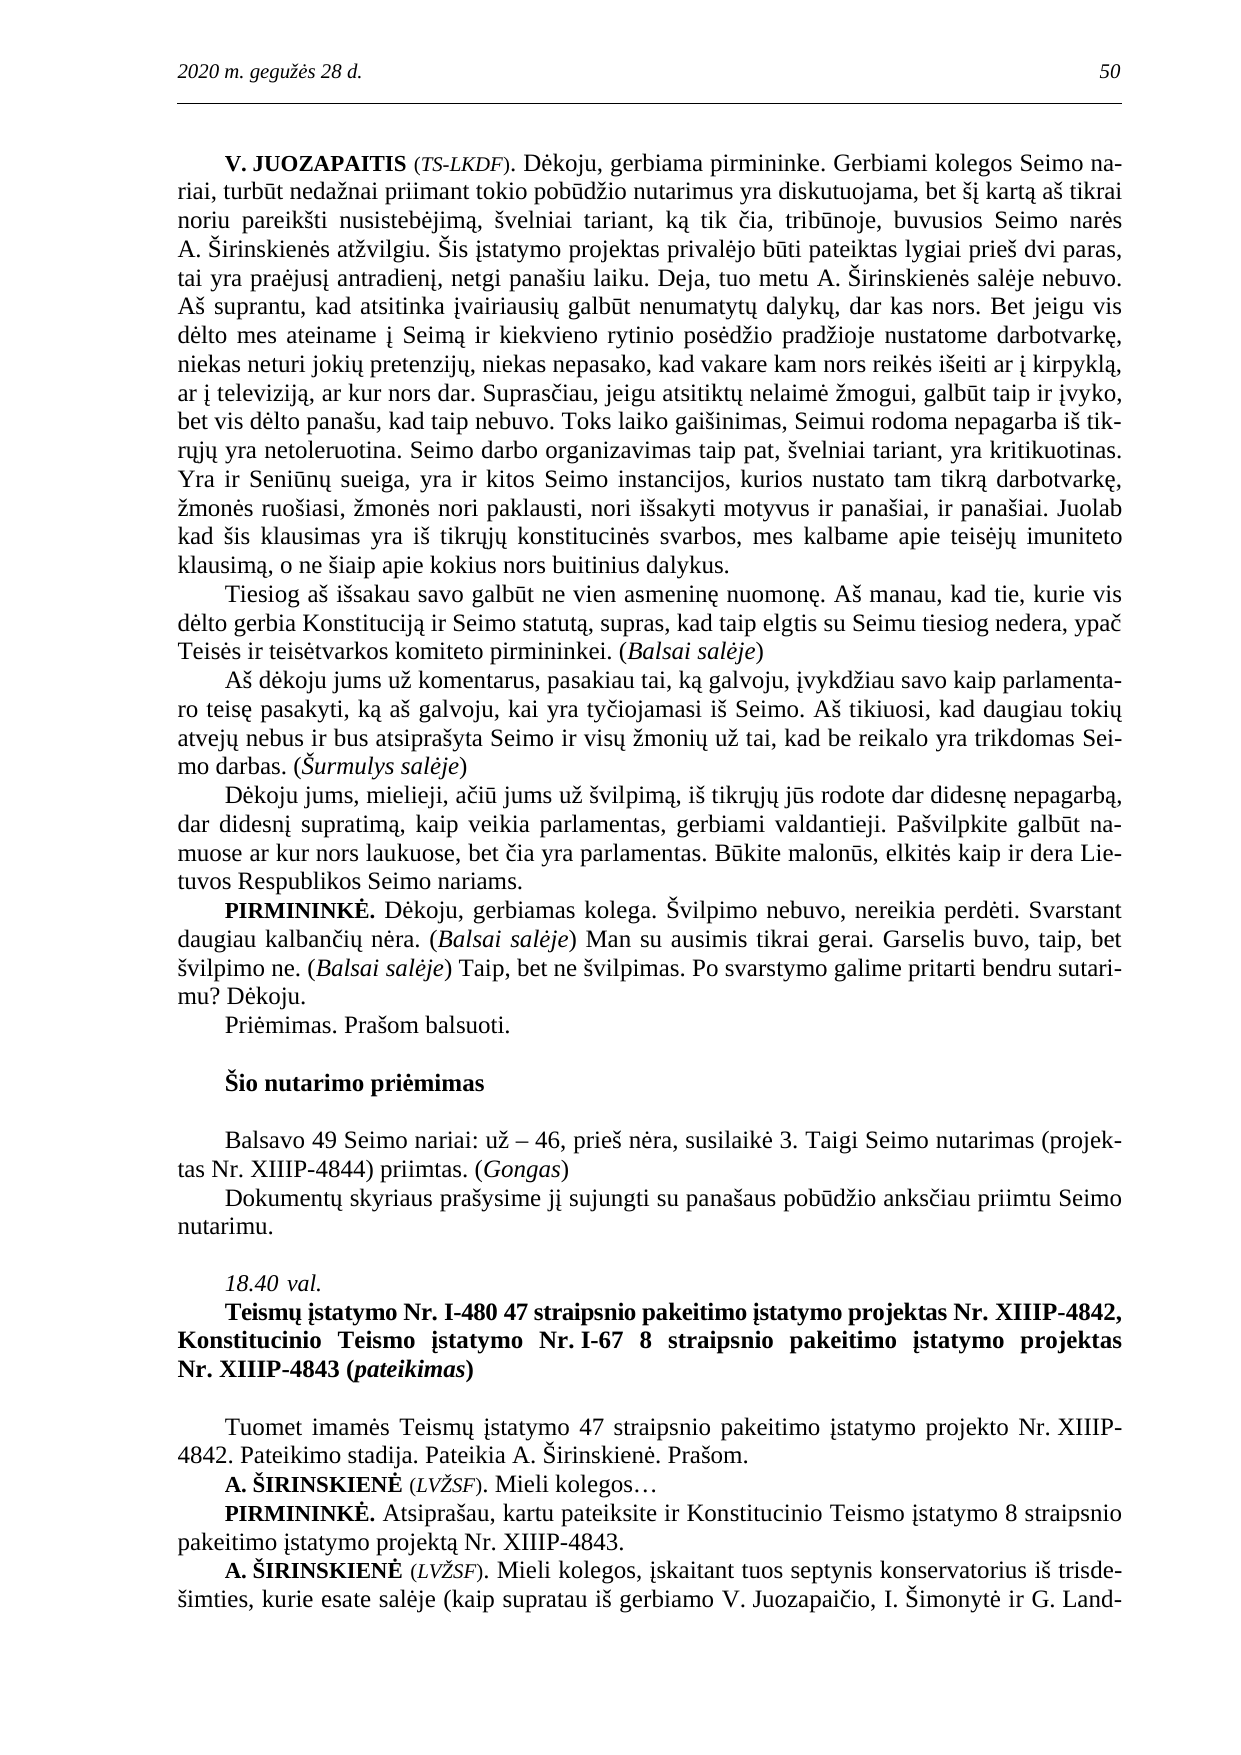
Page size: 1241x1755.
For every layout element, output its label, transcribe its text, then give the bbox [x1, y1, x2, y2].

text Teis­mų įsta­ty­mo Nr. I-480 47 straips­nio pa­kei­ti­mo įsta­ty­mo pro­jek­tas Nr. XIIIP-4842, Kon­sti­tu­ci­nio Teis­mo įsta­ty­mo Nr. I-67 8 straips­nio pa­kei­ti­mo įsta­ty­mo pro­jek­tas Nr. XIIIP-4843 (pa­tei­ki­mas) [177, 1297, 1122, 1383]
text Tuo­met ima­mės Teis­mų įsta­ty­mo 47 straips­nio pa­kei­ti­mo įsta­ty­mo pro­jek­to Nr. XIIIP-4842. Pa­tei­ki­mo sta­di­ja. Pa­tei­kia A. Ši­rins­kie­nė. Pra­šom. [177, 1412, 1122, 1469]
text 18.40 val. [224, 1269, 1122, 1297]
text Aš dė­ko­ju jums už ko­men­ta­rus, pa­sa­kiau tai, ką gal­vo­ju, įvyk­džiau sa­vo kaip par­la­men­ta­ro tei­sę pa­sa­ky­ti, ką aš gal­vo­ju, kai yra ty­čio­ja­ma­si iš Sei­mo. Aš ti­kiuo­si, kad dau­giau to­kių at­ve­jų ne­bus ir bus at­si­pra­šy­ta Sei­mo ir vi­sų žmo­nių už tai, kad be rei­ka­lo yra trik­do­mas Sei­mo dar­bas. (Šur­mu­lys sa­lė­je) [177, 665, 1122, 780]
text Tie­siog aš iš­sa­kau sa­vo gal­būt ne vien as­me­ni­nę nuo­mo­nę. Aš ma­nau, kad tie, ku­rie vis dėl­to ger­bia Kon­sti­tu­ci­ją ir Sei­mo sta­tu­tą, su­pras, kad taip elg­tis su Sei­mu tie­siog ne­de­ra, ypač Tei­sės ir tei­sėt­var­kos ko­mi­te­to pir­mi­nin­kei. (Bal­sai sa­lė­je) [177, 579, 1122, 665]
text V. JUOZAPAITIS (TS-LKDF). Dė­ko­ju, ger­bia­ma pir­mi­nin­ke. Ger­bia­mi ko­le­gos Sei­mo na­riai, tur­būt nedaž­nai pri­imant to­kio po­bū­džio nu­ta­ri­mus yra dis­ku­tuo­ja­ma, bet šį kar­tą aš tik­rai no­riu pa­reikš­ti nu­si­ste­bė­ji­mą, švel­niai ta­riant, ką tik čia, tri­bū­no­je, bu­vu­sios Sei­mo na­rės A. Ši­rins­kie­nės at­žvil­giu. Šis įsta­ty­mo pro­jek­tas pri­va­lė­jo bū­ti pa­teik­tas ly­giai prieš dvi pa­ras, tai yra pra­ėju­sį ant­ra­die­nį, net­gi pa­na­šiu lai­ku. De­ja, tuo me­tu A. Ši­rins­kie­nės sa­lė­je ne­bu­vo. Aš su­pran­tu, kad at­si­tin­ka įvai­riau­sių gal­būt ne­nu­ma­ty­tų da­ly­kų, dar kas nors. Bet jei­gu vis dėl­to mes at­ei­na­me į Sei­mą ir kiek­vie­no ry­ti­nio po­sė­džio pra­džio­je nu­sta­to­me dar­bo­tvarkę, nie­kas ne­tu­ri jo­kių pre­ten­zi­jų, nie­kas ne­pa­sa­ko, kad va­ka­re kam nors rei­kės iš­ei­ti ar į kir­pyk­lą, ar į te­le­vi­zi­ją, ar kur nors dar. Su­pras­čiau, jei­gu at­si­tik­tų ne­lai­mė žmo­gui, gal­būt taip ir įvy­ko, bet vis dėl­to pa­na­šu, kad taip ne­bu­vo. Toks lai­ko gai­ši­ni­mas, Sei­mui ro­do­ma ne­pa­gar­ba iš tik­rų­jų yra ne­to­le­ruo­ti­na. Sei­mo dar­bo or­ga­ni­za­vi­mas taip pat, švel­niai ta­riant, yra kri­ti­kuo­ti­nas. Yra ir Se­niū­nų su­ei­ga, yra ir ki­tos Sei­mo ins­tan­ci­jos, ku­rios nu­sta­to tam tik­rą dar­bo­tvarkę, žmo­nės ruo­šia­si, žmo­nės no­ri pa­klaus­ti, no­ri iš­sa­ky­ti mo­ty­vus ir pa­na­šiai, ir pa­na­šiai. Juo­lab kad šis klau­si­mas yra iš tik­rų­jų kon­sti­tu­ci­nės svar­bos, mes kal­ba­me apie tei­sė­jų imu­ni­te­to klau­si­mą, o ne šiaip apie ko­kius nors bui­ti­nius da­ly­kus. [177, 148, 1122, 579]
text Do­ku­men­tų sky­riaus pra­šy­si­me jį su­jung­ti su pa­na­šaus po­bū­džio anks­čiau pri­im­tu Sei­mo nu­ta­ri­mu. [177, 1183, 1122, 1240]
text A. ŠIRINSKIENĖ (LVŽSF). Mie­li ko­le­gos, įskai­tant tuos sep­ty­nis kon­ser­va­to­rius iš tris­de­šim­ties, ku­rie esa­te sa­lė­je (kaip su­pra­tau iš ger­bia­mo V. Juo­za­pai­čio, I. Ši­mo­ny­tė ir G. Land­ [177, 1555, 1122, 1613]
text Bal­sa­vo 49 Sei­mo na­riai: už – 46, prieš nė­ra, su­si­lai­kė 3. Tai­gi Sei­mo nu­ta­ri­mas (pro­jek­tas Nr. XIIIP-4844) pri­im­tas. (Gon­gas) [177, 1125, 1122, 1183]
text PIRMININKĖ. Dė­ko­ju, ger­bia­mas ko­le­ga. Švil­pi­mo ne­bu­vo, ne­rei­kia per­dė­ti. Svars­tant dau­giau kal­ban­čių nė­ra. (Bal­sai sa­lė­je) Man su au­si­mis tik­rai ge­rai. Gar­se­lis bu­vo, taip, bet švil­pi­mo ne. (Bal­sai sa­lė­je) Taip, bet ne švil­pi­mas. Po svars­ty­mo ga­li­me pri­tar­ti ben­dru su­ta­ri­mu? Dė­ko­ju. [177, 895, 1122, 1010]
text A. ŠIRINSKIENĖ (LVŽSF). Mie­li ko­le­gos… [177, 1469, 1122, 1498]
text Pri­ėmi­mas. Pra­šom bal­suo­ti. [177, 1010, 1122, 1039]
text Šio nu­ta­ri­mo pri­ėmi­mas [177, 1068, 1122, 1096]
text PIRMININKĖ. At­si­pra­šau, kar­tu pa­teik­si­te ir Kon­sti­tu­ci­nio Teis­mo įsta­ty­mo 8 straips­nio pa­kei­ti­mo įsta­ty­mo pro­jek­tą Nr. XIIIP-4843. [177, 1498, 1122, 1555]
text Dė­ko­ju jums, mie­lie­ji, ačiū jums už švil­pi­mą, iš tik­rų­jų jūs ro­do­te dar di­des­nę ne­pa­gar­bą, dar di­des­nį su­pra­ti­mą, kaip vei­kia par­la­men­tas, ger­bia­mi val­dan­tie­ji. Pa­švilp­ki­te gal­būt na­muo­se ar kur nors lau­kuo­se, bet čia yra par­la­men­tas. Bū­ki­te ma­lo­nūs, el­ki­tės kaip ir de­ra Lie­tu­vos Res­pub­li­kos Sei­mo na­riams. [177, 780, 1122, 895]
